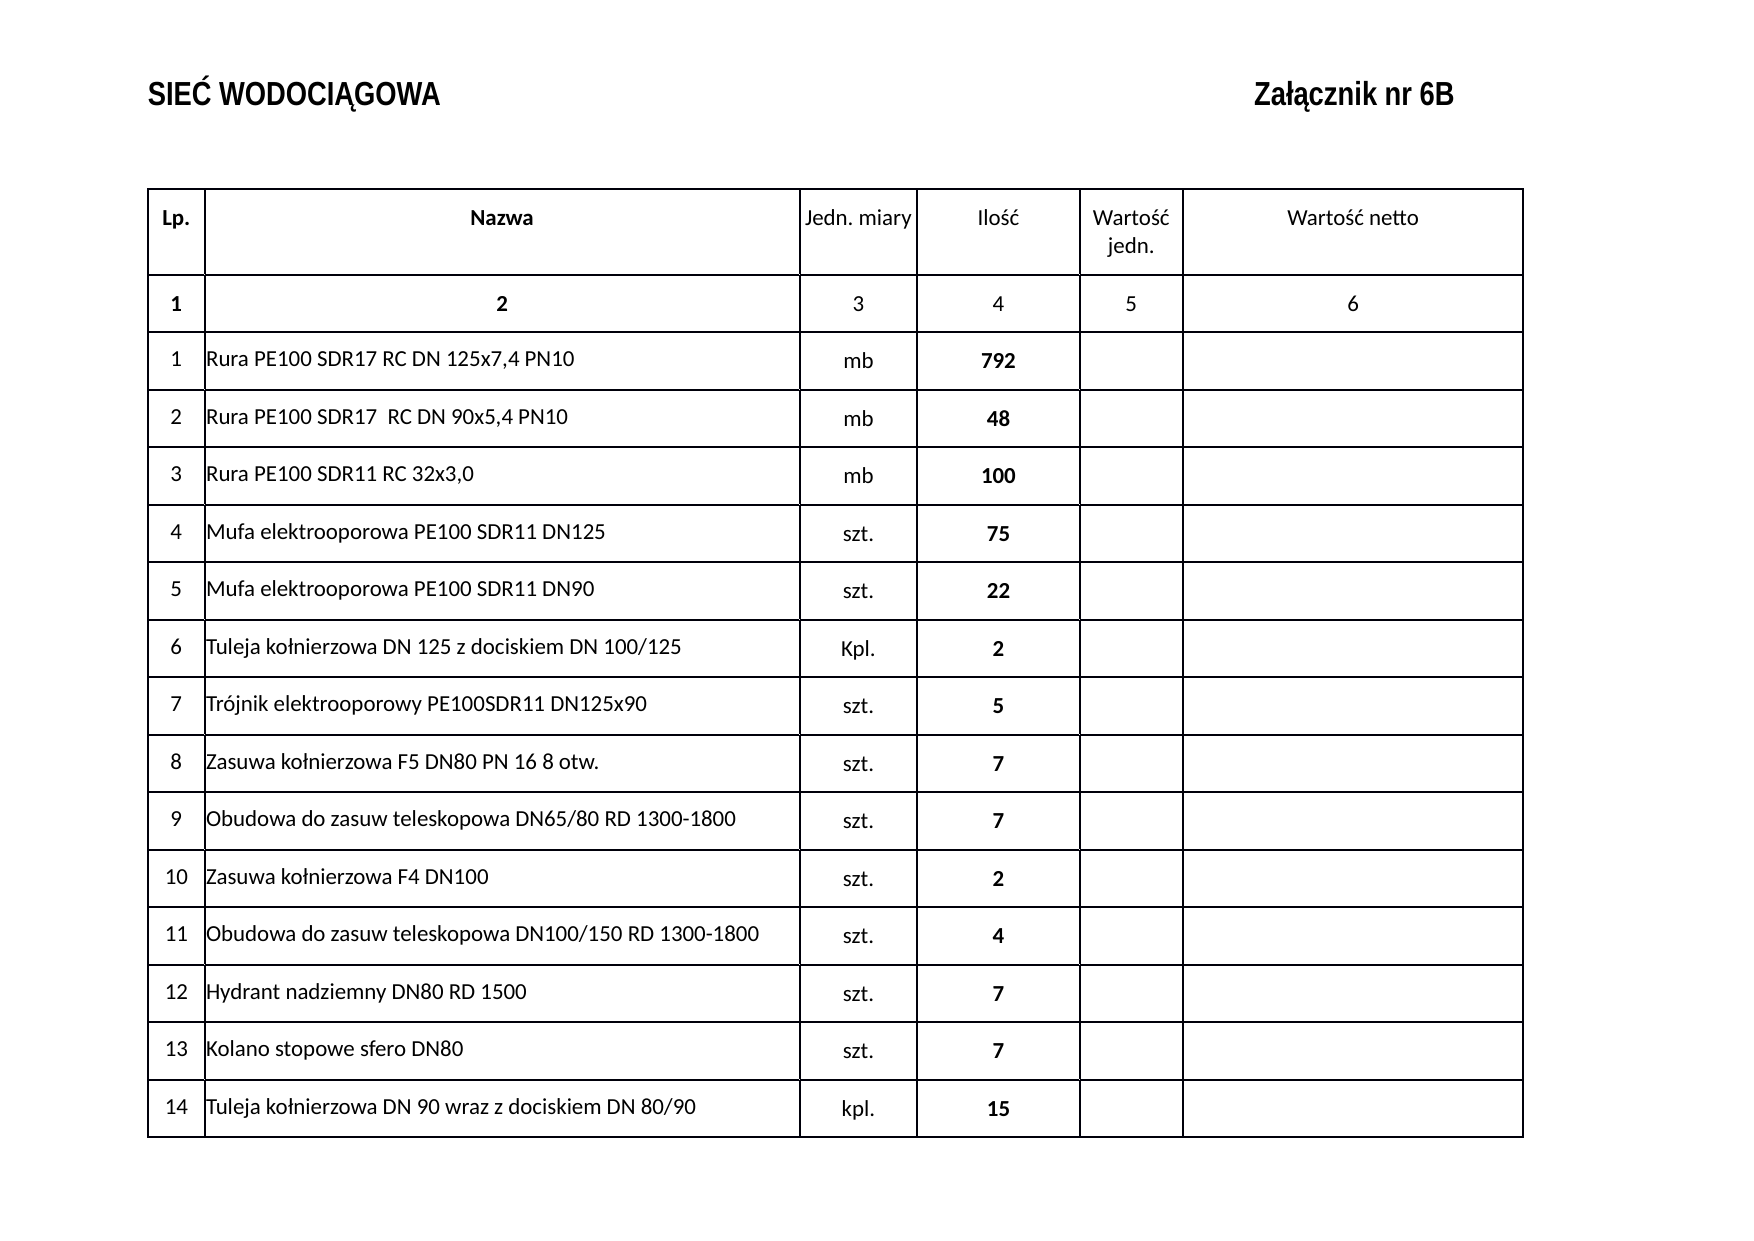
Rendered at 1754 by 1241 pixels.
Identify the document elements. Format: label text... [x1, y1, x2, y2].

table_cell [1184, 678, 1522, 733]
table_cell Obudowa do zasuw teleskopowa DN65/80 RD 1300-1800 [206, 793, 799, 848]
table_cell [1081, 736, 1182, 791]
table_cell szt. [801, 966, 916, 1021]
table_cell Rura PE100 SDR17 RC DN 125x7,4 PN10 [206, 333, 799, 388]
table_cell szt. [801, 851, 916, 906]
table_cell [1081, 851, 1182, 906]
table_cell 22 [918, 563, 1079, 618]
table_cell 12 [149, 966, 204, 1021]
table_cell [1184, 793, 1522, 848]
table_cell [1081, 908, 1182, 963]
table_cell 100 [918, 448, 1079, 503]
table_cell [1184, 563, 1522, 618]
table_cell [1081, 621, 1182, 676]
table_cell [1081, 563, 1182, 618]
table_header Jedn. miary [801, 190, 916, 273]
table_cell [1184, 966, 1522, 1021]
table_cell [1081, 391, 1182, 446]
table_header Lp. [149, 190, 204, 273]
table_cell 6 [149, 621, 204, 676]
table_cell 2 [918, 621, 1079, 676]
table_cell mb [801, 391, 916, 446]
table_cell Zasuwa kołnierzowa F5 DN80 PN 16 8 otw. [206, 736, 799, 791]
table_cell szt. [801, 736, 916, 791]
table_cell 48 [918, 391, 1079, 446]
table_cell [1184, 333, 1522, 388]
table_cell 11 [149, 908, 204, 963]
table_cell 7 [918, 793, 1079, 848]
table_cell kpl. [801, 1081, 916, 1136]
table_cell 3 [801, 276, 916, 331]
table_cell [1081, 1081, 1182, 1136]
table_cell Kolano stopowe sfero DN80 [206, 1023, 799, 1078]
table_cell [1184, 908, 1522, 963]
table_cell 8 [149, 736, 204, 791]
table_cell Rura PE100 SDR17 RC DN 90x5,4 PN10 [206, 391, 799, 446]
table_cell szt. [801, 563, 916, 618]
table_cell 4 [149, 506, 204, 561]
table_cell 6 [1184, 276, 1522, 331]
table_cell 7 [149, 678, 204, 733]
table_cell [1184, 621, 1522, 676]
table_cell 10 [149, 851, 204, 906]
table_cell szt. [801, 908, 916, 963]
table_cell [1081, 678, 1182, 733]
table_cell Mufa elektrooporowa PE100 SDR11 DN125 [206, 506, 799, 561]
table_cell 2 [206, 276, 799, 331]
table_cell [1184, 448, 1522, 503]
table_cell [1081, 1023, 1182, 1078]
table_header Nazwa [206, 190, 799, 273]
table_cell [1184, 851, 1522, 906]
table_cell 1 [149, 276, 204, 331]
table_cell [1081, 333, 1182, 388]
table_cell [1184, 736, 1522, 791]
table_cell 14 [149, 1081, 204, 1136]
table_cell szt. [801, 1023, 916, 1078]
table_cell 7 [918, 1023, 1079, 1078]
table_cell Tuleja kołnierzowa DN 90 wraz z dociskiem DN 80/90 [206, 1081, 799, 1136]
table_cell 5 [918, 678, 1079, 733]
table_cell Obudowa do zasuw teleskopowa DN100/150 RD 1300-1800 [206, 908, 799, 963]
table_cell 75 [918, 506, 1079, 561]
table_cell Kpl. [801, 621, 916, 676]
table_cell [1184, 391, 1522, 446]
table_cell 792 [918, 333, 1079, 388]
table_cell 9 [149, 793, 204, 848]
table_cell Zasuwa kołnierzowa F4 DN100 [206, 851, 799, 906]
table_cell Mufa elektrooporowa PE100 SDR11 DN90 [206, 563, 799, 618]
table_header Wartość jedn. [1081, 190, 1182, 273]
table_cell 3 [149, 448, 204, 503]
table_cell [1081, 966, 1182, 1021]
table_cell mb [801, 448, 916, 503]
table_cell 7 [918, 966, 1079, 1021]
table_cell 5 [149, 563, 204, 618]
table_cell 2 [149, 391, 204, 446]
table_cell [1184, 1023, 1522, 1078]
table_cell [1184, 506, 1522, 561]
table_cell Tuleja kołnierzowa DN 125 z dociskiem DN 100/125 [206, 621, 799, 676]
table_cell 4 [918, 908, 1079, 963]
table_cell 7 [918, 736, 1079, 791]
table_cell 13 [149, 1023, 204, 1078]
table_cell szt. [801, 678, 916, 733]
table_cell Hydrant nadziemny DN80 RD 1500 [206, 966, 799, 1021]
table_cell 5 [1081, 276, 1182, 331]
table_cell szt. [801, 793, 916, 848]
table_cell Trójnik elektrooporowy PE100SDR11 DN125x90 [206, 678, 799, 733]
table_cell [1081, 448, 1182, 503]
table_header Wartość netto [1184, 190, 1522, 273]
table_cell [1081, 793, 1182, 848]
table_cell 15 [918, 1081, 1079, 1136]
table_cell Rura PE100 SDR11 RC 32x3,0 [206, 448, 799, 503]
table_cell 2 [918, 851, 1079, 906]
table_cell [1184, 1081, 1522, 1136]
table_header Ilość [918, 190, 1079, 273]
table_cell [1081, 506, 1182, 561]
table_cell mb [801, 333, 916, 388]
table_cell 4 [918, 276, 1079, 331]
table_cell 1 [149, 333, 204, 388]
table_cell szt. [801, 506, 916, 561]
